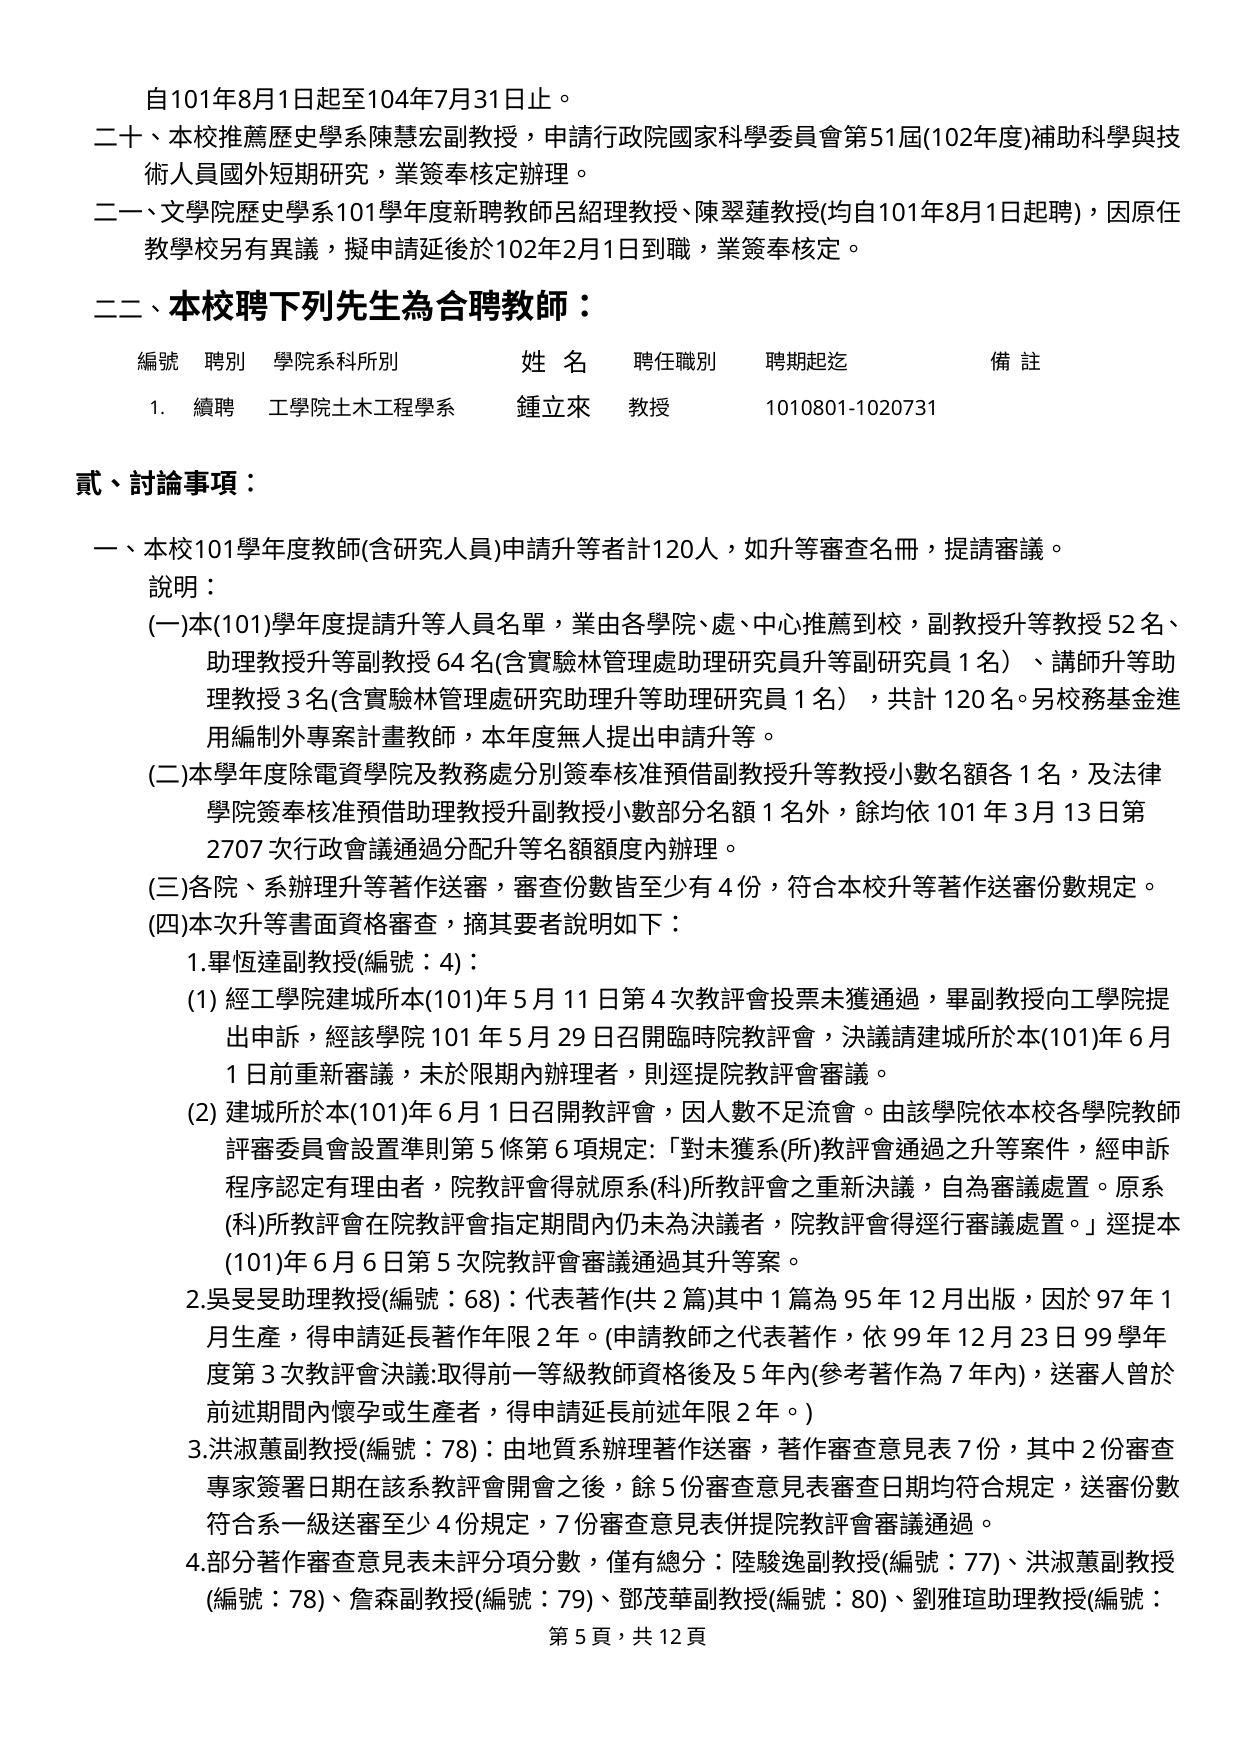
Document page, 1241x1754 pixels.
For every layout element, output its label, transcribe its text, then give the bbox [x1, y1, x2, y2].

table_header 聘期起迄 [754, 341, 979, 379]
table_cell 工學院土木工程學系 [263, 379, 510, 435]
text 自101年8月1日起至104年7月31日止。 [93, 79, 1181, 116]
text 1.畢恆達副教授(編號：4)： [186, 941, 1181, 979]
table_cell [979, 379, 1195, 435]
table_header 姓 名 [510, 341, 622, 379]
table_header 編號 [131, 341, 187, 379]
text 二二、本校聘下列先生為合聘教師： [93, 266, 1181, 341]
text 二十、本校推薦歷史學系陳慧宏副教授，申請行政院國家科學委員會第51屆(102年度)補助科學與技術人員國外短期研究，業簽奉核定辦理。 [93, 116, 1181, 191]
list 經工學院建城所本(101)年5月11日第4次教評會投票未獲通過，畢副教授向工學院提出申訴，經該學院101年5月29日召開臨時院教評會，決議請建城所於本(101)年6月1日前重新審議，未於限期內辦理者，則逕提院教評會審議。 [187, 979, 1181, 1091]
table_cell 教授 [623, 379, 754, 435]
table_header 學院系科所別 [263, 341, 510, 379]
text 二一、文學院歷史學系101學年度新聘教師呂紹理教授、陳翠蓮教授(均自101年8月1日起聘)，因原任教學校另有異議，擬申請延後於102年2月1日到職，業簽奉核定。 [93, 191, 1181, 266]
text (二)本學年度除電資學院及教務處分別簽奉核准預借副教授升等教授小數名額各1名，及法律學院簽奉核准預借助理教授升副教授小數部分名額1名外，餘均依101年3月13日第2707次行政會議通過分配升等名額額度內辦理。 [148, 754, 1181, 866]
text 4.部分著作審查意見表未評分項分數，僅有總分：陸駿逸副教授(編號：77)、洪淑蕙副教授(編號：78)、詹森副教授(編號：79)、鄧茂華副教授(編號：80)、劉雅瑄助理教授(編號： [185, 1541, 1181, 1616]
table_header 備 註 [979, 341, 1195, 379]
table_header 聘任職別 [623, 341, 754, 379]
table_cell 鍾立來 [510, 379, 622, 435]
text 一、本校101學年度教師(含研究人員)申請升等者計120人，如升等審查名冊，提請審議。 [93, 529, 1181, 566]
table_cell 續聘 [188, 379, 262, 435]
text (四)本次升等書面資格審查，摘其要者說明如下： [148, 904, 1181, 941]
list 建城所於本(101)年6月1日召開教評會，因人數不足流會。由該學院依本校各學院教師評審委員會設置準則第5條第6項規定:「對未獲系(所)教評會通過之升等案件，經申訴程序認定有理由者，院教評會得就原系(科)所教評會之重新決議，自為審議處置。原系(科)所教評會在院教評會指定期間內仍未為決議者，院教評會得逕行審議處置。」逕提本(101)年6月6日第5次院教評會審議通過其升等案。 [187, 1091, 1181, 1279]
text 貳、討論事項︰ [75, 444, 1181, 519]
table_cell 1010801-1020731 [754, 379, 979, 435]
text (三)各院、系辦理升等著作送審，審查份數皆至少有4份，符合本校升等著作送審份數規定。 [148, 866, 1181, 904]
text (一)本(101)學年度提請升等人員名單，業由各學院、處、中心推薦到校，副教授升等教授52名、助理教授升等副教授64名(含實驗林管理處助理研究員升等副研究員1名）、講師升等助理教授3名(含實驗林管理處研究助理升等助理研究員1名），共計120名。另校務基金進用編制外專案計畫教師，本年度無人提出申請升等。 [148, 604, 1181, 754]
text 2.吳旻旻助理教授(編號：68)：代表著作(共2篇)其中1篇為95年12月出版，因於97年1月生產，得申請延長著作年限2年。(申請教師之代表著作，依99年12月23日99學年度第3次教評會決議:取得前一等級教師資格後及5年內(參考著作為7年內)，送審人曾於前述期間內懷孕或生產者，得申請延長前述年限2年。) [185, 1279, 1181, 1429]
table_cell 1. [131, 379, 187, 435]
text 3.洪淑蕙副教授(編號：78)：由地質系辦理著作送審，著作審查意見表7份，其中2份審查專家簽署日期在該系教評會開會之後，餘5份審查意見表審查日期均符合規定，送審份數符合系一級送審至少4份規定，7份審查意見表併提院教評會審議通過。 [187, 1429, 1181, 1541]
table_header 聘別 [188, 341, 262, 379]
text 說明： [148, 566, 1181, 604]
